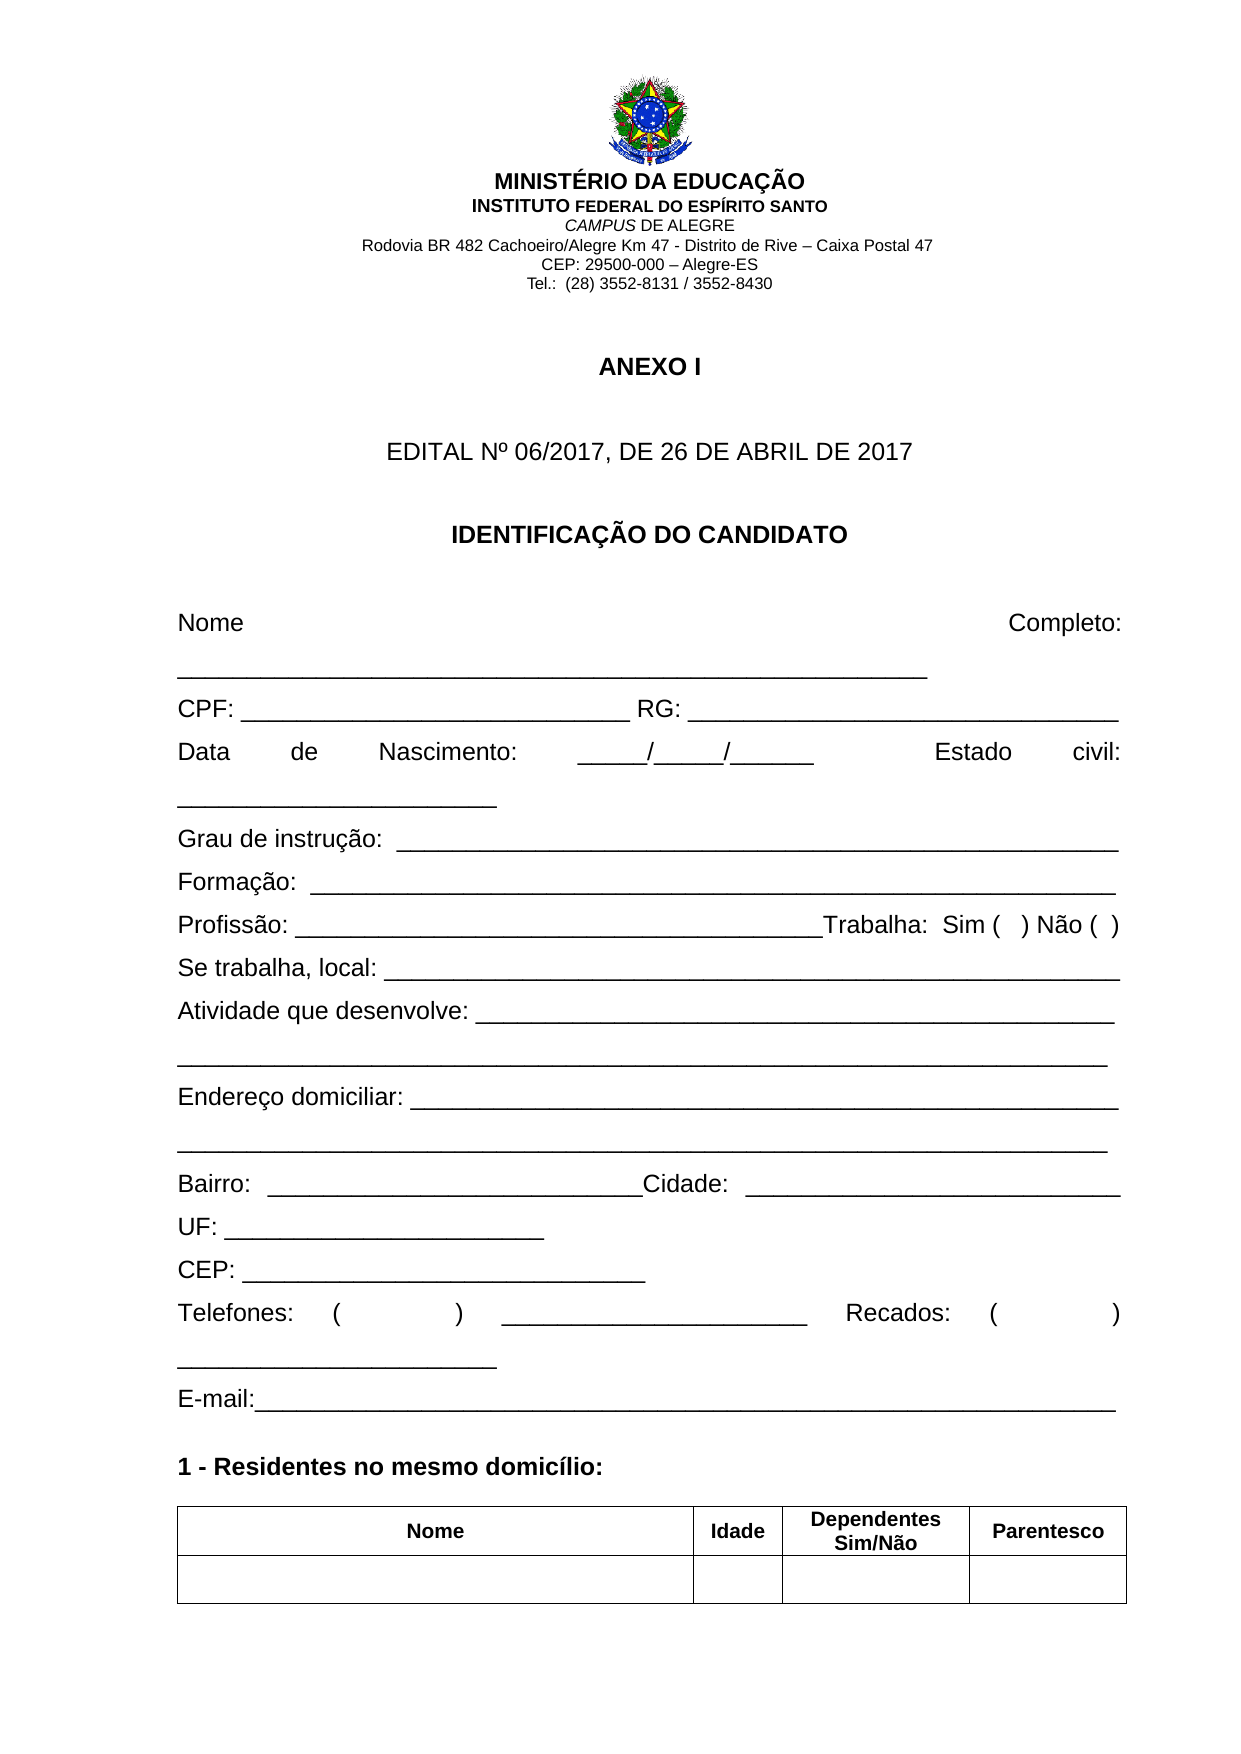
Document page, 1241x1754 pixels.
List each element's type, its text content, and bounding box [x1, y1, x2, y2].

text Endereço domiciliar: ___________________________________________________ [177, 1082, 1122, 1111]
text Formação: __________________________________________________________ [177, 867, 1122, 895]
table_cell [783, 1556, 969, 1603]
table_header Nome [178, 1507, 693, 1555]
table_header Parentesco [970, 1507, 1126, 1555]
picture [604, 73, 696, 169]
table_cell [694, 1556, 782, 1603]
text 1 - Residentes no mesmo domicílio: [177, 1452, 1122, 1481]
text CPF: ____________________________ RG: _______________________________ [177, 694, 1122, 723]
text ___________________________________________________________________ [177, 1125, 1122, 1154]
table_cell [970, 1556, 1126, 1603]
text Data de Nascimento: _____/_____/______ Estado civil: _______________________ [177, 737, 1122, 809]
text Atividade que desenvolve: ______________________________________________ [177, 996, 1122, 1025]
text EDITAL Nº 06/2017, DE 26 DE ABRIL DE 2017 [177, 435, 1122, 465]
text Telefones: ( ) ______________________ Recados: ( ) _______________________ [177, 1298, 1122, 1370]
text Nome Completo: ______________________________________________________ [177, 608, 1122, 680]
table_header Dependentes Sim/Não [783, 1507, 969, 1555]
table_cell [178, 1556, 693, 1603]
text E-mail:______________________________________________________________ [177, 1384, 1122, 1413]
text Grau de instrução: ____________________________________________________ [177, 823, 1122, 852]
text ANEXO I [177, 352, 1122, 380]
text Se trabalha, local: _____________________________________________________ [177, 953, 1122, 982]
text Profissão: ______________________________________Trabalha: Sim ( ) Não ( ) [177, 910, 1122, 938]
text CEP: _____________________________ [177, 1255, 1122, 1283]
text Bairro: ___________________________Cidade: ___________________________ UF: _______________________ [177, 1168, 1122, 1240]
text ___________________________________________________________________ [177, 1039, 1122, 1068]
text IDENTIFICAÇÃO DO CANDIDATO [177, 520, 1122, 549]
table_header Idade [694, 1507, 782, 1555]
